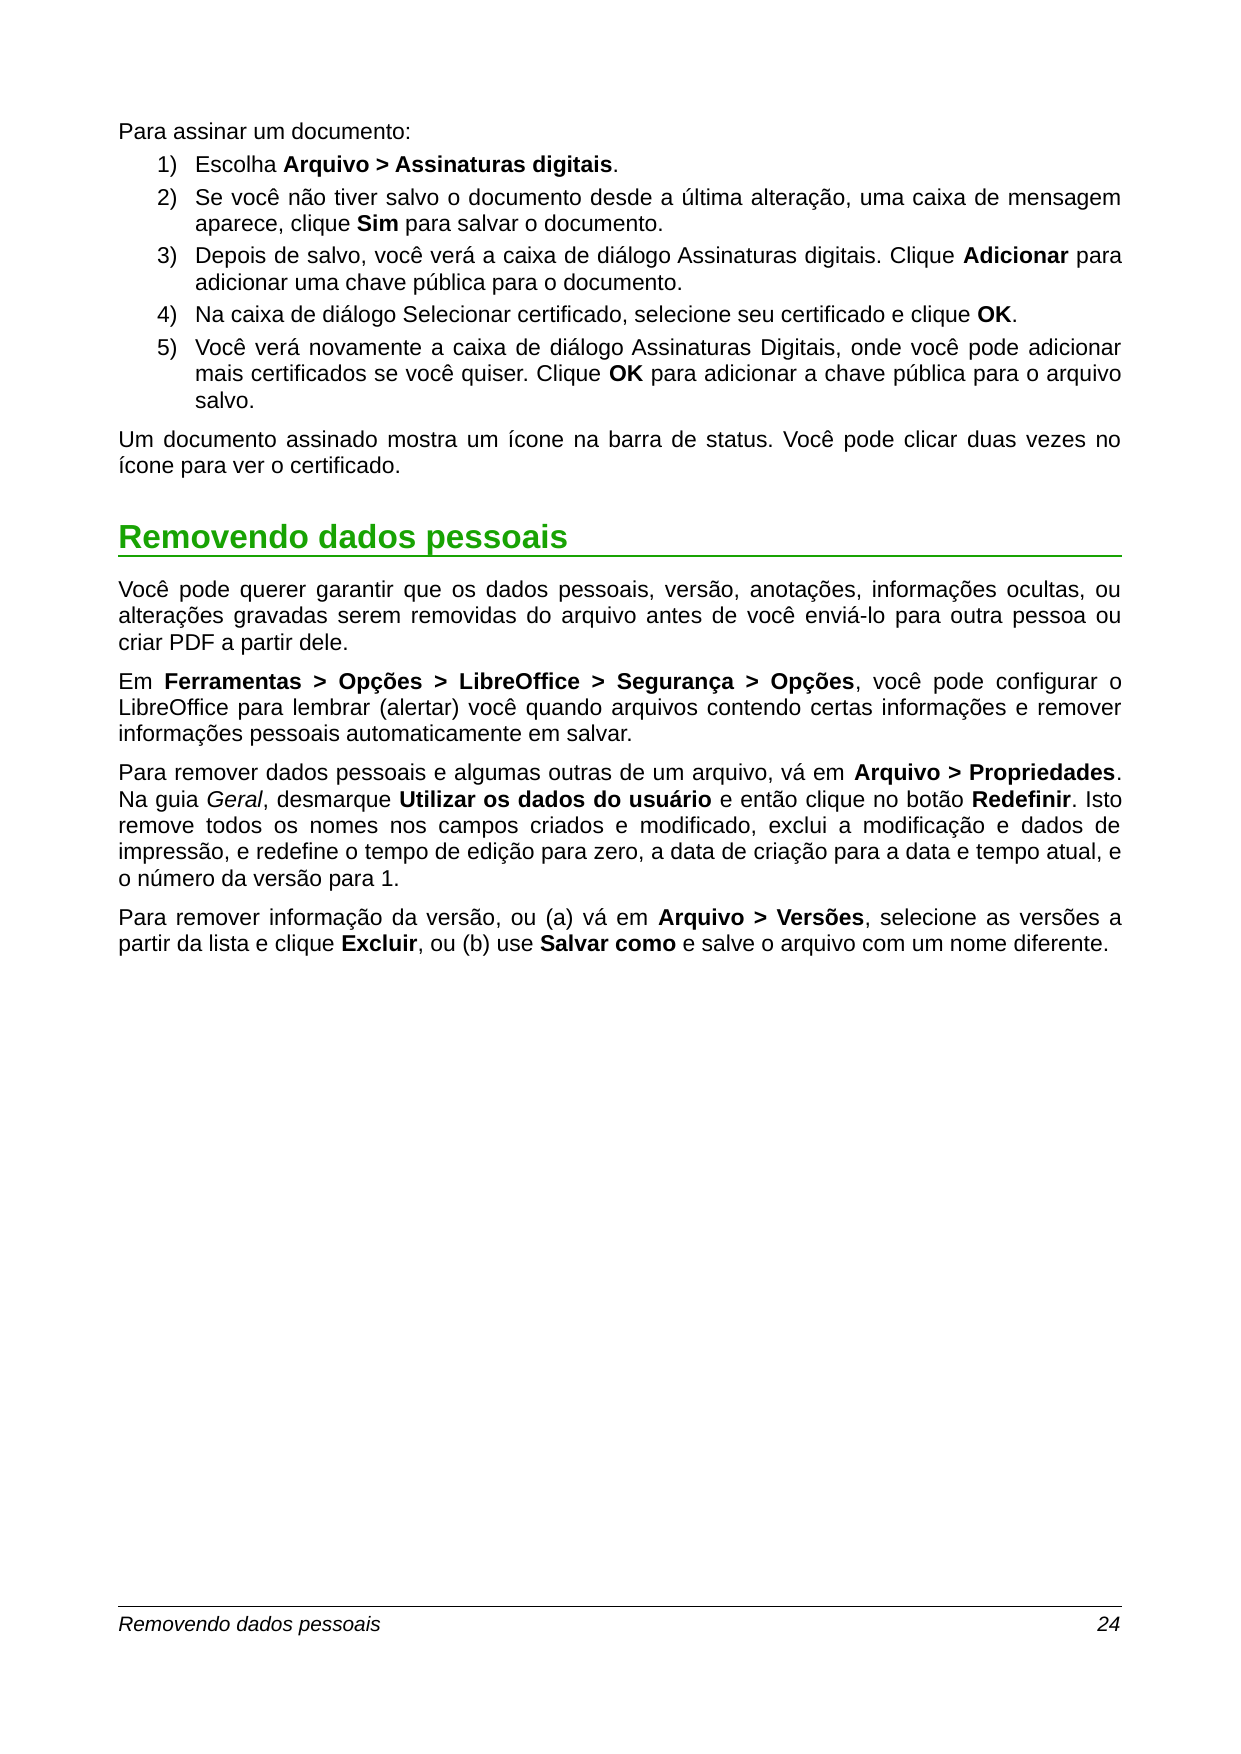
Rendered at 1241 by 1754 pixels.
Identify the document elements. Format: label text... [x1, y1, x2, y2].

text Você pode querer garantir que os dados pessoais, versão, anotações, informações ocultas, ou alterações gravadas serem removidas do arquivo antes de você enviá-lo para outra pessoa ou criar PDF a partir dele. [118, 576, 1122, 655]
list Se você não tiver salvo o documento desde a última alteração, uma caixa de mensagem aparece, clique Sim para salvar o documento. [177, 183, 1122, 236]
list Escolha Arquivo > Assinaturas digitais. [177, 151, 1122, 177]
text Para remover dados pessoais e algumas outras de um arquivo, vá em Arquivo > Propriedades. Na guia Geral, desmarque Utilizar os dados do usuário e então clique no botão Redefinir. Isto remove todos os nomes nos campos criados e modificado, exclui a modificação e dados de impressão, e redefine o tempo de edição para zero, a data de criação para a data e tempo atual, e o número da versão para 1. [118, 759, 1122, 891]
list Depois de salvo, você verá a caixa de diálogo Assinaturas digitais. Clique Adicionar para adicionar uma chave pública para o documento. [177, 242, 1122, 295]
list Você verá novamente a caixa de diálogo Assinaturas Digitais, onde você pode adicionar mais certificados se você quiser. Clique OK para adicionar a chave pública para o arquivo salvo. [177, 334, 1122, 413]
list Para assinar um documento: [118, 118, 1122, 144]
text Para remover informação da versão, ou (a) vá em Arquivo > Versões, selecione as versões a partir da lista e clique Excluir, ou (b) use Salvar como e salve o arquivo com um nome diferente. [118, 903, 1122, 956]
text Em Ferramentas > Opções > LibreOffice > Segurança > Opções, você pode configurar o LibreOffice para lembrar (alertar) você quando arquivos contendo certas informações e remover informações pessoais automaticamente em salvar. [118, 668, 1122, 747]
text Um documento assinado mostra um ícone na barra de status. Você pode clicar duas vezes no ícone para ver o certificado. [118, 426, 1122, 478]
list Na caixa de diálogo Selecionar certificado, selecione seu certificado e clique OK. [177, 301, 1122, 328]
subtitle Removendo dados pessoais [118, 517, 1122, 555]
